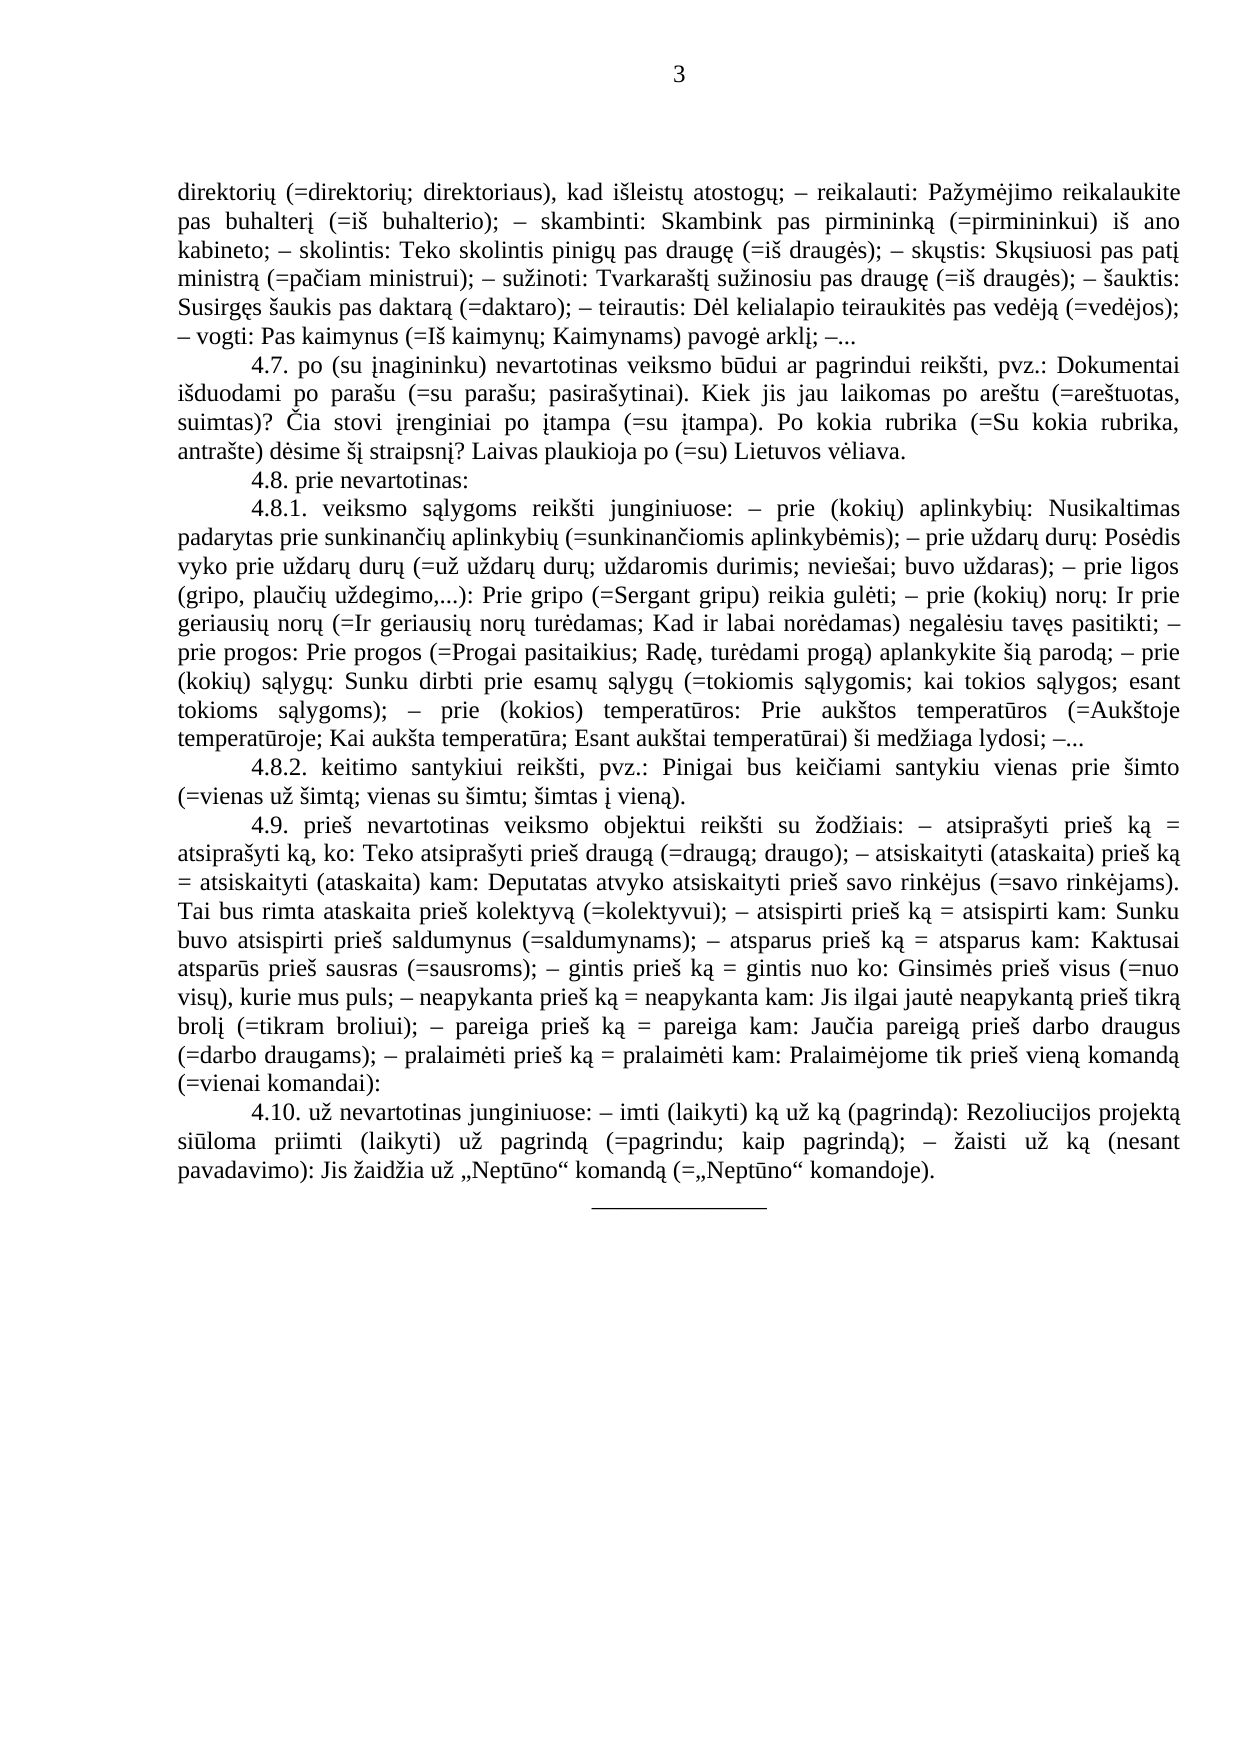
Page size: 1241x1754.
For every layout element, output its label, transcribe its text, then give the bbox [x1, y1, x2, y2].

text direktorių (=direktorių; direktoriaus), kad išleistų atostogų; – reikalauti: Pažymėjimo reikalaukite pas buhalterį (=iš buhalterio); – skambinti: Skambink pas pirmininką (=pirmininkui) iš ano kabineto; – skolintis: Teko skolintis pinigų pas draugę (=iš draugės); – skųstis: Skųsiuosi pas patį ministrą (=pačiam ministrui); – sužinoti: Tvarkaraštį sužinosiu pas draugę (=iš draugės); – šauktis: Susirgęs šaukis pas daktarą (=daktaro); – teirautis: Dėl kelialapio teiraukitės pas vedėją (=vedėjos); – vogti: Pas kaimynus (=Iš kaimynų; Kaimynams) pavogė arklį; –... [177, 177, 1181, 350]
text ______________ [177, 1183, 1181, 1212]
text 4.9. prieš nevartotinas veiksmo objektui reikšti su žodžiais: – atsiprašyti prieš ką = atsiprašyti ką, ko: Teko atsiprašyti prieš draugą (=draugą; draugo); – atsiskaityti (ataskaita) prieš ką = atsiskaityti (ataskaita) kam: Deputatas atvyko atsiskaityti prieš savo rinkėjus (=savo rinkėjams). Tai bus rimta ataskaita prieš kolektyvą (=kolektyvui); – atsispirti prieš ką = atsispirti kam: Sunku buvo atsispirti prieš saldumynus (=saldumynams); – atsparus prieš ką = atsparus kam: Kaktusai atsparūs prieš sausras (=sausroms); – gintis prieš ką = gintis nuo ko: Ginsimės prieš visus (=nuo visų), kurie mus puls; – neapykanta prieš ką = neapykanta kam: Jis ilgai jautė neapykantą prieš tikrą brolį (=tikram broliui); – pareiga prieš ką = pareiga kam: Jaučia pareigą prieš darbo draugus (=darbo draugams); – pralaimėti prieš ką = pralaimėti kam: Pralaimėjome tik prieš vieną komandą (=vienai komandai): [177, 810, 1181, 1097]
text 4.8.2. keitimo santykiui reikšti, pvz.: Pinigai bus keičiami santykiu vienas prie šimto (=vienas už šimtą; vienas su šimtu; šimtas į vieną). [177, 752, 1181, 810]
text 4.8.1. veiksmo sąlygoms reikšti junginiuose: – prie (kokių) aplinkybių: Nusikaltimas padarytas prie sunkinančių aplinkybių (=sunkinančiomis aplinkybėmis); – prie uždarų durų: Posėdis vyko prie uždarų durų (=už uždarų durų; uždaromis durimis; neviešai; buvo uždaras); – prie ligos (gripo, plaučių uždegimo,...): Prie gripo (=Sergant gripu) reikia gulėti; – prie (kokių) norų: Ir prie geriausių norų (=Ir geriausių norų turėdamas; Kad ir labai norėdamas) negalėsiu tavęs pasitikti; – prie progos: Prie progos (=Progai pasitaikius; Radę, turėdami progą) aplankykite šią parodą; – prie (kokių) sąlygų: Sunku dirbti prie esamų sąlygų (=tokiomis sąlygomis; kai tokios sąlygos; esant tokioms sąlygoms); – prie (kokios) temperatūros: Prie aukštos temperatūros (=Aukštoje temperatūroje; Kai aukšta temperatūra; Esant aukštai temperatūrai) ši medžiaga lydosi; –... [177, 493, 1181, 752]
text 4.10. už nevartotinas junginiuose: – imti (laikyti) ką už ką (pagrindą): Rezoliucijos projektą siūloma priimti (laikyti) už pagrindą (=pagrindu; kaip pagrindą); – žaisti už ką (nesant pavadavimo): Jis žaidžia už „Neptūno“ komandą (=„Neptūno“ komandoje). [177, 1097, 1181, 1183]
text 4.7. po (su įnagininku) nevartotinas veiksmo būdui ar pagrindui reikšti, pvz.: Dokumentai išduodami po parašu (=su parašu; pasirašytinai). Kiek jis jau laikomas po areštu (=areštuotas, suimtas)? Čia stovi įrenginiai po įtampa (=su įtampa). Po kokia rubrika (=Su kokia rubrika, antrašte) dėsime šį straipsnį? Laivas plaukioja po (=su) Lietuvos vėliava. [177, 350, 1181, 465]
text 4.8. prie nevartotinas: [177, 465, 1181, 493]
